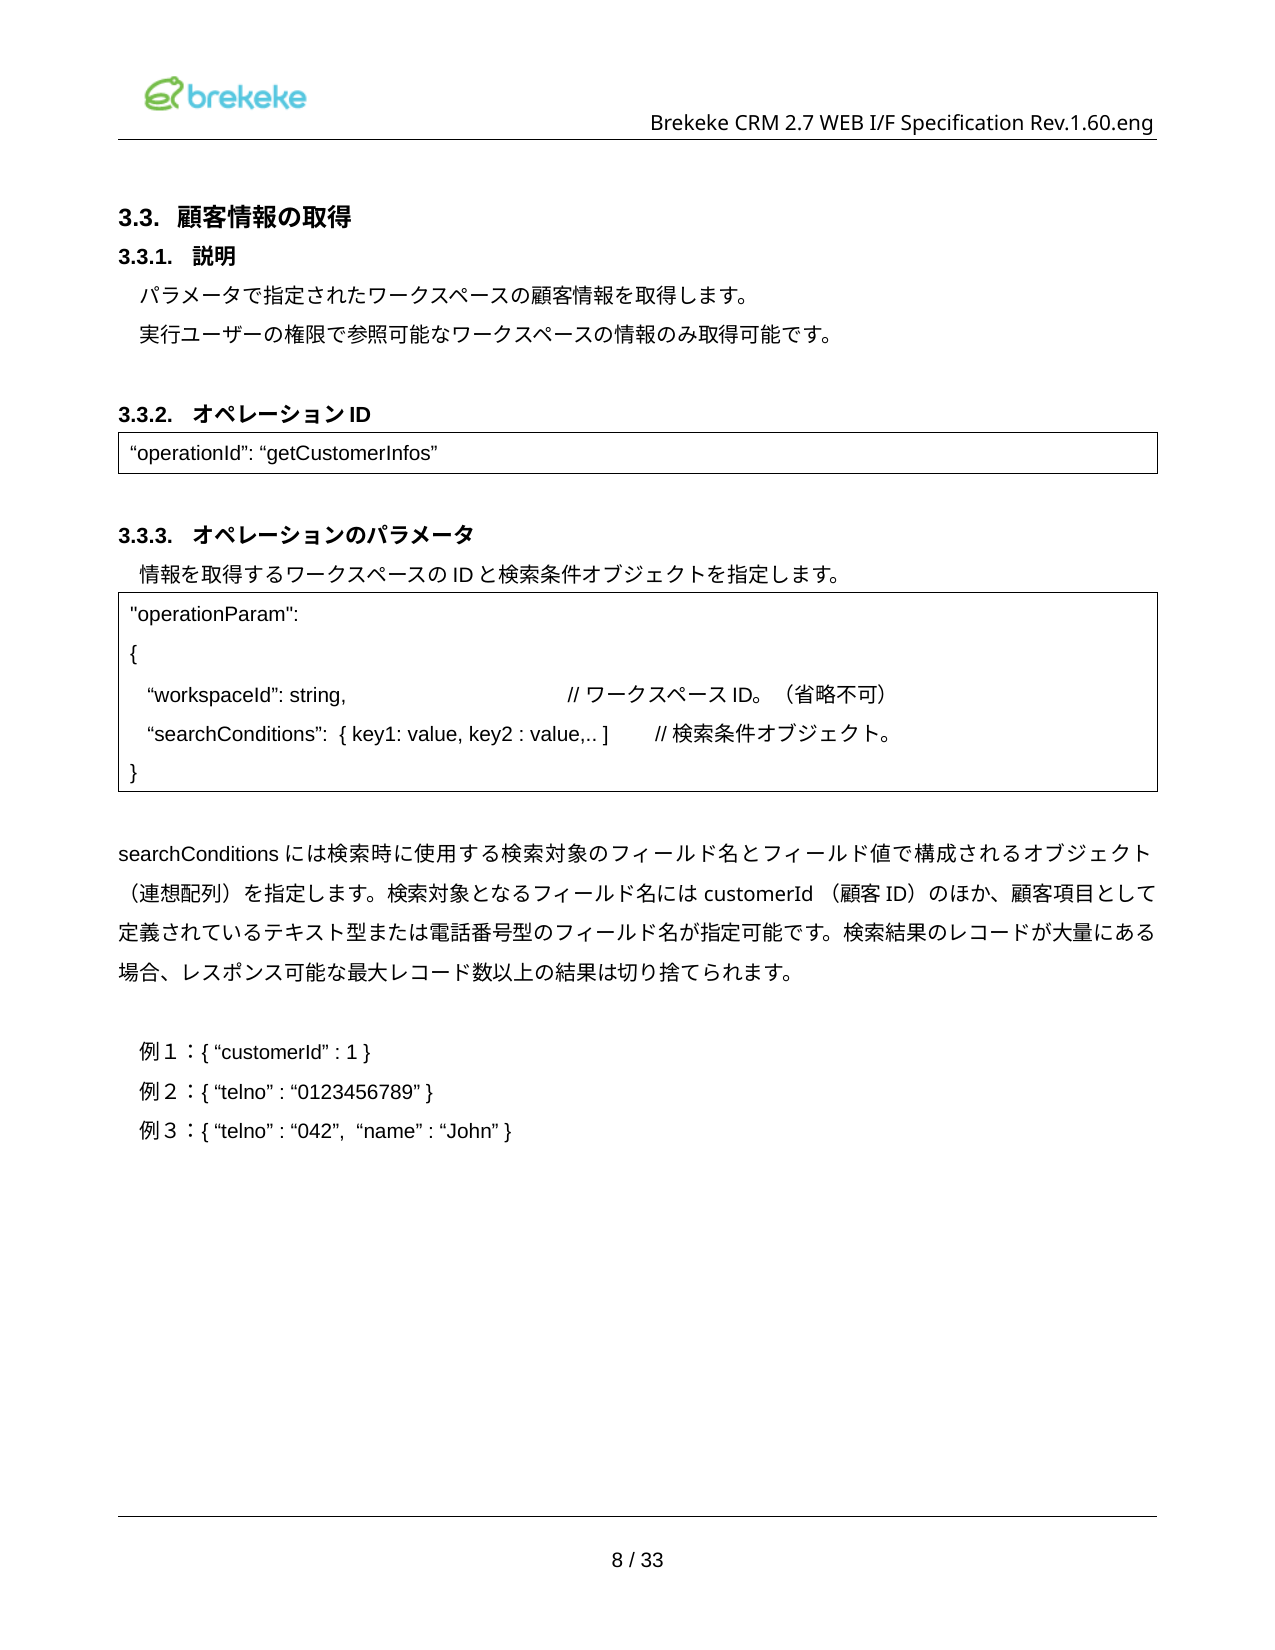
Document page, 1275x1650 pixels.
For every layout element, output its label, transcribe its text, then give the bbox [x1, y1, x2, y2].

picture [121, 65, 328, 122]
text 例２：{ “telno” : “0123456789” } [118, 1069, 1157, 1109]
text searchConditionsには検索時に使用する検索対象のフィールド名とフィールド値で構成されるオブジェクト（連想配列）を指定します。検索対象となるフィールド名にはcustomerId （顧客ID）のほか、顧客項目として定義されているテキスト型または電話番号型のフィールド名が指定可能です。検索結果のレコードが大量にある場合、レスポンス可能な最大レコード数以上の結果は切り捨てられます。 [118, 832, 1157, 990]
text 例１：{ “customerId” : 1 } [118, 1030, 1157, 1069]
table_header "operationParam": { “workspaceId”: string, // ワークスペースID。（省略不可） “searchConditions”: { key1: value, key2 : value,.. ] // 検索条件オブジェクト。 } [119, 593, 1157, 791]
text 情報を取得するワークスペースのIDと検索条件オブジェクトを指定します。 [139, 553, 1157, 592]
subtitle 説明 [118, 234, 1157, 273]
subtitle 顧客情報の取得 [118, 194, 1157, 234]
text 例３：{ “telno” : “042”, “name” : “John” } [118, 1109, 1157, 1148]
table_header “operationId”: “getCustomerInfos” [119, 433, 1157, 472]
text 実行ユーザーの権限で参照可能なワークスペースの情報のみ取得可能です。 [139, 313, 1157, 353]
subtitle オペレーションID [118, 392, 1157, 432]
text パラメータで指定されたワークスペースの顧客情報を取得します。 [139, 273, 1157, 313]
subtitle オペレーションのパラメータ [118, 513, 1157, 553]
